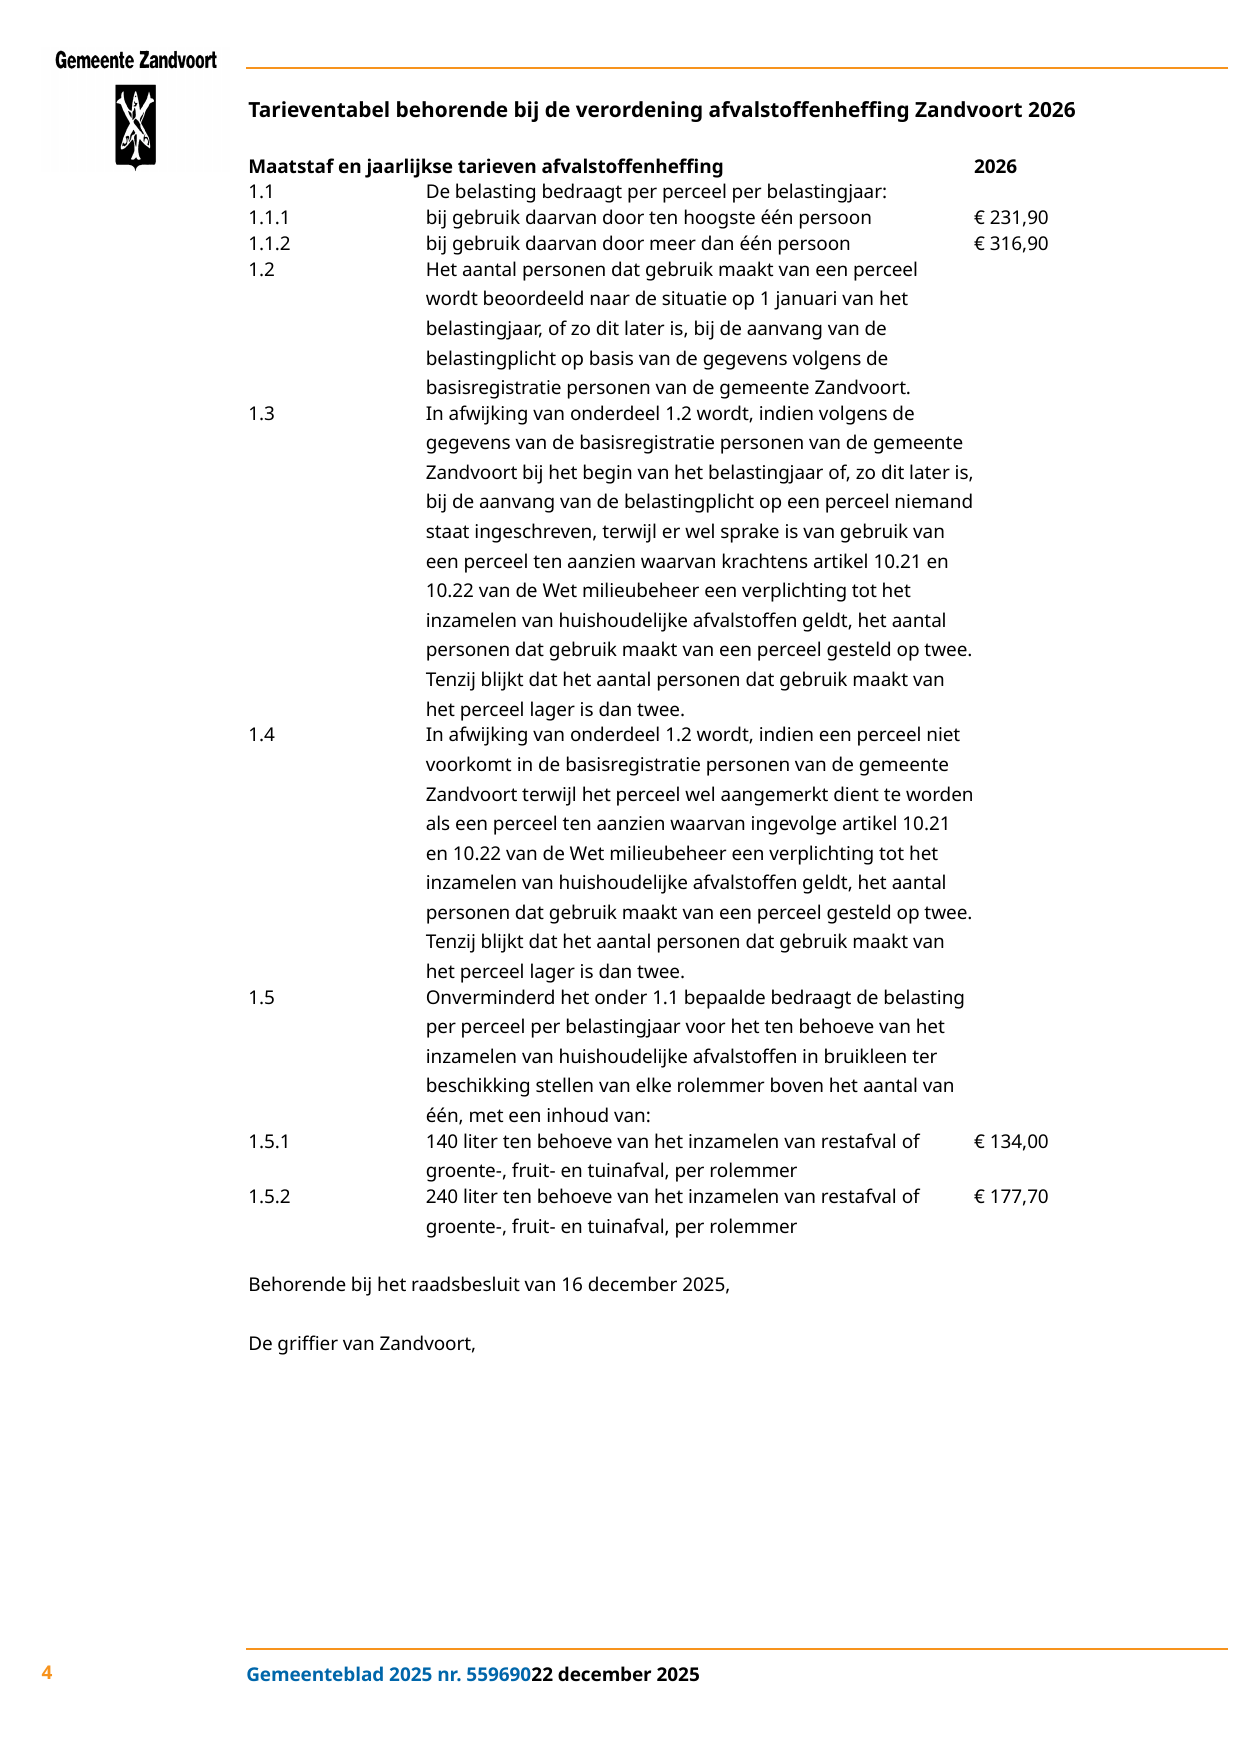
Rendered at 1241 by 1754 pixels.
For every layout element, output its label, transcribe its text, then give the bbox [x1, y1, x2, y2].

table_cell 1.5.2 [248, 1183, 426, 1239]
table_cell Onverminderd het onder 1.1 bepaalde bedraagt de belasting per perceel per belastingjaar voor het ten behoeve van het inzamelen van huishoudelijke afvalstoffen in bruikleen ter beschikking stellen van elke rolemmer boven het aantal van één, met een inhoud van: [426, 984, 974, 1128]
table_cell [974, 256, 1152, 400]
table_cell 1.2 [248, 256, 426, 400]
table_cell [974, 722, 1152, 984]
table_cell 1.4 [248, 722, 426, 984]
table_cell bij gebruik daarvan door ten hoogste één persoon [426, 205, 974, 230]
table_cell 1.5.1 [248, 1128, 426, 1183]
text De griffier van Zandvoort, [248, 1331, 1152, 1356]
table_cell bij gebruik daarvan door meer dan één persoon [426, 230, 974, 256]
text Tarieventabel behorende bij de verordening afvalstoffenheffing Zandvoort 2026 [248, 95, 1152, 123]
table_cell [974, 179, 1152, 204]
table_cell In afwijking van onderdeel 1.2 wordt, indien een perceel niet voorkomt in de basisregistratie personen van de gemeente Zandvoort terwijl het perceel wel aangemerkt dient te worden als een perceel ten aanzien waarvan ingevolge artikel 10.21 en 10.22 van de Wet milieubeheer een verplichting tot het inzamelen van huishoudelijke afvalstoffen geldt, het aantal personen dat gebruik maakt van een perceel gesteld op twee. Tenzij blijkt dat het aantal personen dat gebruik maakt van het perceel lager is dan twee. [426, 722, 974, 984]
table_cell In afwijking van onderdeel 1.2 wordt, indien volgens de gegevens van de basisregistratie personen van de gemeente Zandvoort bij het begin van het belastingjaar of, zo dit later is, bij de aanvang van de belastingplicht op een perceel niemand staat ingeschreven, terwijl er wel sprake is van gebruik van een perceel ten aanzien waarvan krachtens artikel 10.21 en 10.22 van de Wet milieubeheer een verplichting tot het inzamelen van huishoudelijke afvalstoffen geldt, het aantal personen dat gebruik maakt van een perceel gesteld op twee. Tenzij blijkt dat het aantal personen dat gebruik maakt van het perceel lager is dan twee. [426, 400, 974, 722]
table_cell € 231,90 [974, 205, 1152, 230]
table_cell € 134,00 [974, 1128, 1152, 1183]
table_cell 1.1 [248, 179, 426, 204]
table_cell 1.1.1 [248, 205, 426, 230]
table_cell 1.3 [248, 400, 426, 722]
table_cell 1.1.2 [248, 230, 426, 256]
picture [41, 47, 231, 172]
text Behorende bij het raadsbesluit van 16 december 2025, [248, 1271, 1152, 1297]
table_cell 140 liter ten behoeve van het inzamelen van restafval of groente-, fruit- en tuinafval, per rolemmer [426, 1128, 974, 1183]
table_cell [974, 400, 1152, 722]
table_header 2026 [974, 153, 1152, 179]
table_header Maatstaf en jaarlijkse tarieven afvalstoffenheffing [248, 153, 974, 179]
table_cell De belasting bedraagt per perceel per belastingjaar: [426, 179, 974, 204]
table_cell € 177,70 [974, 1183, 1152, 1239]
table_cell € 316,90 [974, 230, 1152, 256]
table_cell Het aantal personen dat gebruik maakt van een perceel wordt beoordeeld naar de situatie op 1 januari van het belastingjaar, of zo dit later is, bij de aanvang van de belastingplicht op basis van de gegevens volgens de basisregistratie personen van de gemeente Zandvoort. [426, 256, 974, 400]
table_cell 1.5 [248, 984, 426, 1128]
table_cell [974, 984, 1152, 1128]
table_cell 240 liter ten behoeve van het inzamelen van restafval of groente-, fruit- en tuinafval, per rolemmer [426, 1183, 974, 1239]
